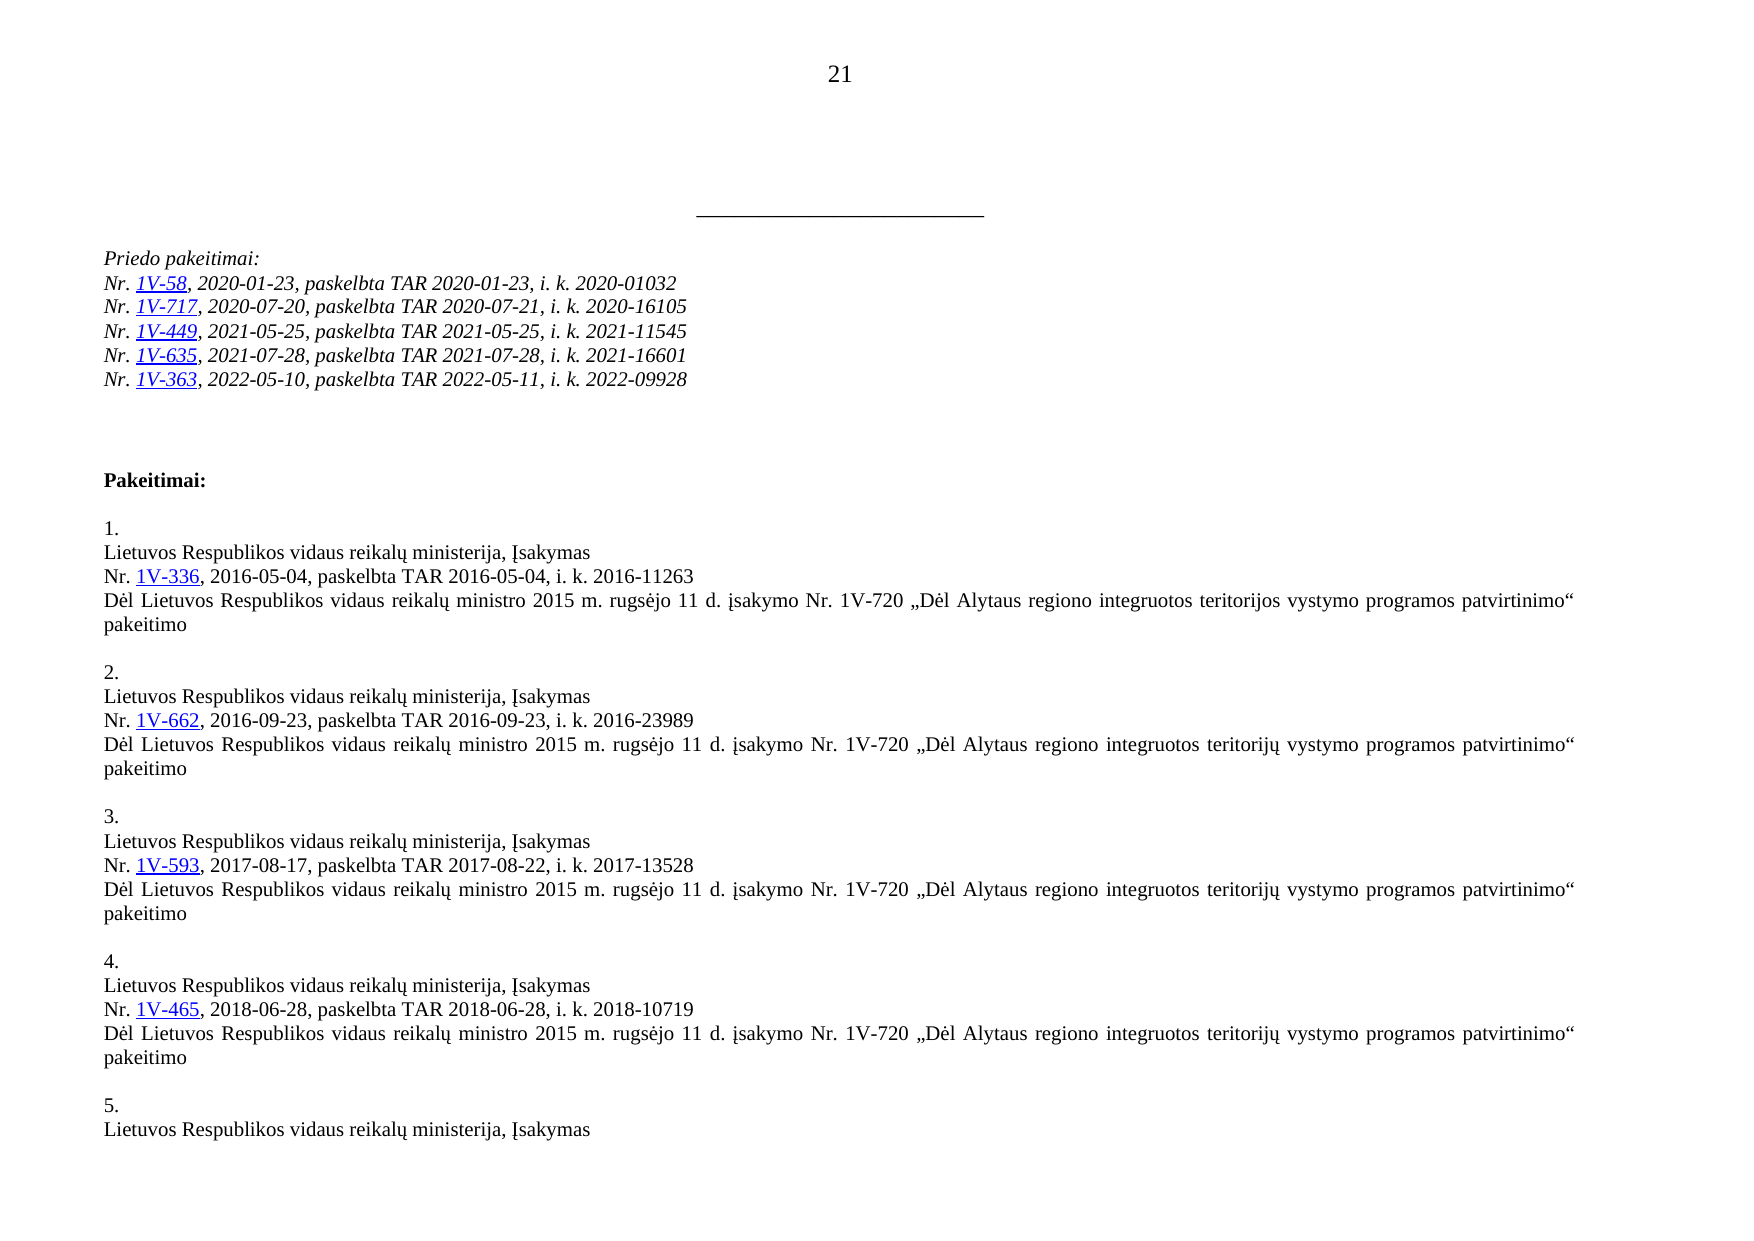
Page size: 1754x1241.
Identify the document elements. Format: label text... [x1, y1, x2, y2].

text Lietuvos Respublikos vidaus reikalų ministerija, Įsakymas [103, 684, 1577, 708]
text Lietuvos Respublikos vidaus reikalų ministerija, Įsakymas [103, 1117, 1577, 1141]
text Nr. 1V-662, 2016-09-23, paskelbta TAR 2016-09-23, i. k. 2016-23989 [103, 708, 1577, 732]
text Nr. 1V-717, 2020-07-20, paskelbta TAR 2020-07-21, i. k. 2020-16105 [103, 294, 1577, 318]
text Lietuvos Respublikos vidaus reikalų ministerija, Įsakymas [103, 828, 1577, 853]
text 1. [103, 516, 1577, 540]
text Priedo pakeitimai: [103, 246, 1577, 270]
text Dėl Lietuvos Respublikos vidaus reikalų ministro 2015 m. rugsėjo 11 d. įsakymo Nr. 1V-720 „Dėl Alytaus regiono integruotos teritorijų vystymo programos patvirtinimo“ pakeitimo [103, 877, 1577, 925]
text Nr. 1V-58, 2020-01-23, paskelbta TAR 2020-01-23, i. k. 2020-01032 [103, 270, 1577, 294]
text Nr. 1V-465, 2018-06-28, paskelbta TAR 2018-06-28, i. k. 2018-10719 [103, 997, 1577, 1021]
text Nr. 1V-363, 2022-05-10, paskelbta TAR 2022-05-11, i. k. 2022-09928 [103, 367, 1577, 391]
text 2. [103, 660, 1577, 684]
text Nr. 1V-635, 2021-07-28, paskelbta TAR 2021-07-28, i. k. 2021-16601 [103, 343, 1577, 367]
text 3. [103, 804, 1577, 828]
text Nr. 1V-336, 2016-05-04, paskelbta TAR 2016-05-04, i. k. 2016-11263 [103, 564, 1577, 588]
text _______________________ [103, 191, 1577, 220]
text Dėl Lietuvos Respublikos vidaus reikalų ministro 2015 m. rugsėjo 11 d. įsakymo Nr. 1V-720 „Dėl Alytaus regiono integruotos teritorijos vystymo programos patvirtinimo“ pakeitimo [103, 588, 1577, 636]
text Pakeitimai: [103, 468, 1577, 492]
text 4. [103, 949, 1577, 973]
text 5. [103, 1093, 1577, 1117]
text Dėl Lietuvos Respublikos vidaus reikalų ministro 2015 m. rugsėjo 11 d. įsakymo Nr. 1V-720 „Dėl Alytaus regiono integruotos teritorijų vystymo programos patvirtinimo“ pakeitimo [103, 1021, 1577, 1069]
text Lietuvos Respublikos vidaus reikalų ministerija, Įsakymas [103, 973, 1577, 997]
text Dėl Lietuvos Respublikos vidaus reikalų ministro 2015 m. rugsėjo 11 d. įsakymo Nr. 1V-720 „Dėl Alytaus regiono integruotos teritorijų vystymo programos patvirtinimo“ pakeitimo [103, 732, 1577, 780]
text Lietuvos Respublikos vidaus reikalų ministerija, Įsakymas [103, 540, 1577, 564]
text Nr. 1V-593, 2017-08-17, paskelbta TAR 2017-08-22, i. k. 2017-13528 [103, 853, 1577, 877]
text Nr. 1V-449, 2021-05-25, paskelbta TAR 2021-05-25, i. k. 2021-11545 [103, 318, 1577, 343]
